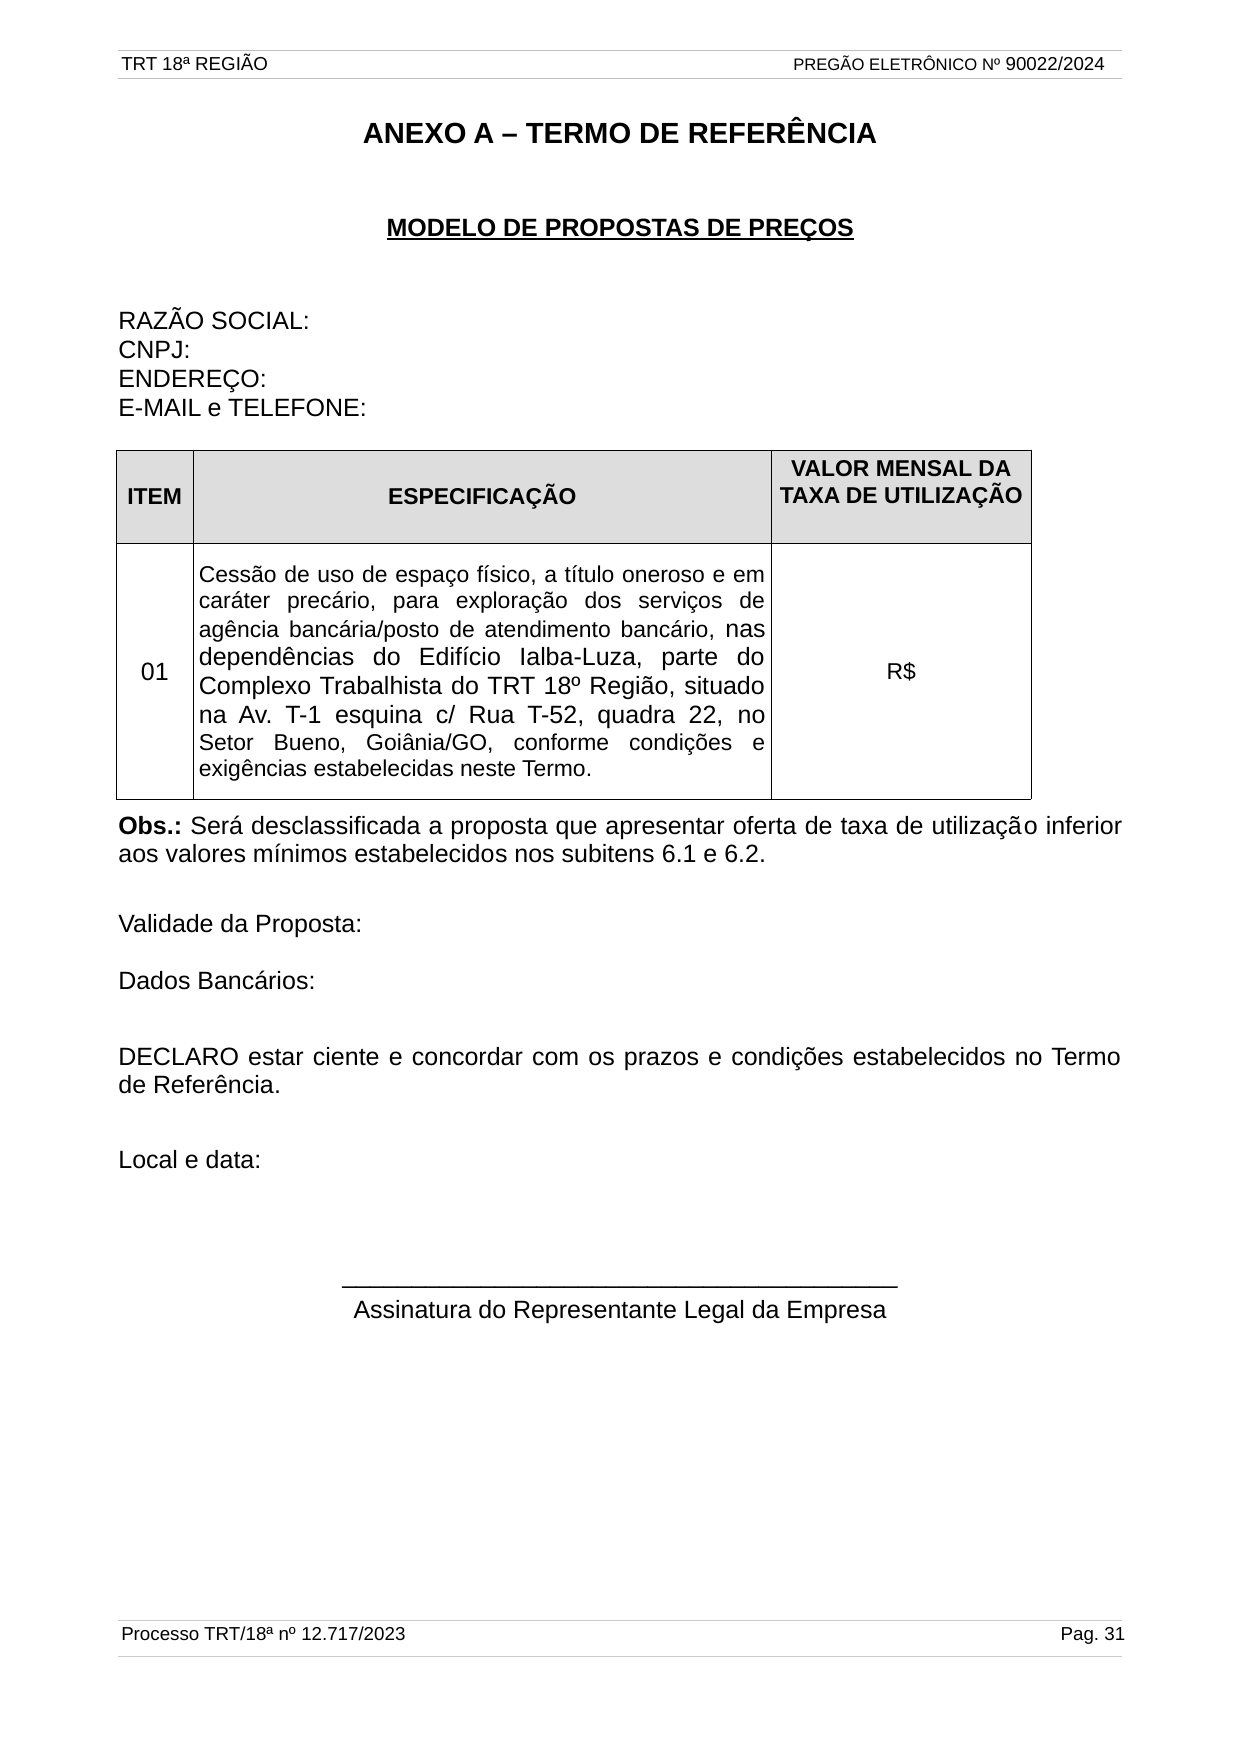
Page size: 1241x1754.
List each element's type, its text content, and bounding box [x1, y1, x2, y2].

text RAZÃO SOCIAL: [118, 306, 1122, 335]
table_header ITEM [117, 451, 193, 543]
text E-MAIL e TELEFONE: [118, 392, 1122, 421]
table_cell 01 [117, 544, 193, 799]
text MODELO DE PROPOSTAS DE PREÇOS [118, 213, 1122, 242]
text Obs.: Será desclassificada a proposta que apresentar oferta de taxa de utilização inferior aos valores mínimos estabelecidos nos subitens 6.1 e 6.2. [118, 811, 1122, 868]
text Assinatura do Representante Legal da Empresa [118, 1295, 1122, 1324]
table_header VALOR MENSAL DA TAXA DE UTILIZAÇÃO [772, 451, 1031, 543]
table_cell Cessão de uso de espaço físico, a título oneroso e em caráter precário, para exploração dos serviços de agência bancária/posto de atendimento bancário, nas dependências do Edifício Ialba-Luza, parte do Complexo Trabalhista do TRT 18º Região, situado na Av. T-1 esquina c/ Rua T-52, quadra 22, no Setor Bueno, Goiânia/GO, conforme condições e exigências estabelecidas neste Termo. [194, 544, 771, 799]
text ENDEREÇO: [118, 364, 1122, 392]
text Local e data: [118, 1145, 1122, 1174]
table_header ESPECIFICAÇÃO [194, 451, 771, 543]
text Dados Bancários: [118, 966, 1122, 995]
text ________________________________________ [118, 1260, 1122, 1289]
table_cell R$ [772, 544, 1031, 799]
text CNPJ: [118, 335, 1122, 364]
text ANEXO A – TERMO DE REFERÊNCIA [118, 116, 1122, 149]
text DECLARO estar ciente e concordar com os prazos e condições estabelecidos no Termo de Referência. [118, 1041, 1122, 1099]
text Validade da Proposta: [118, 909, 1122, 937]
